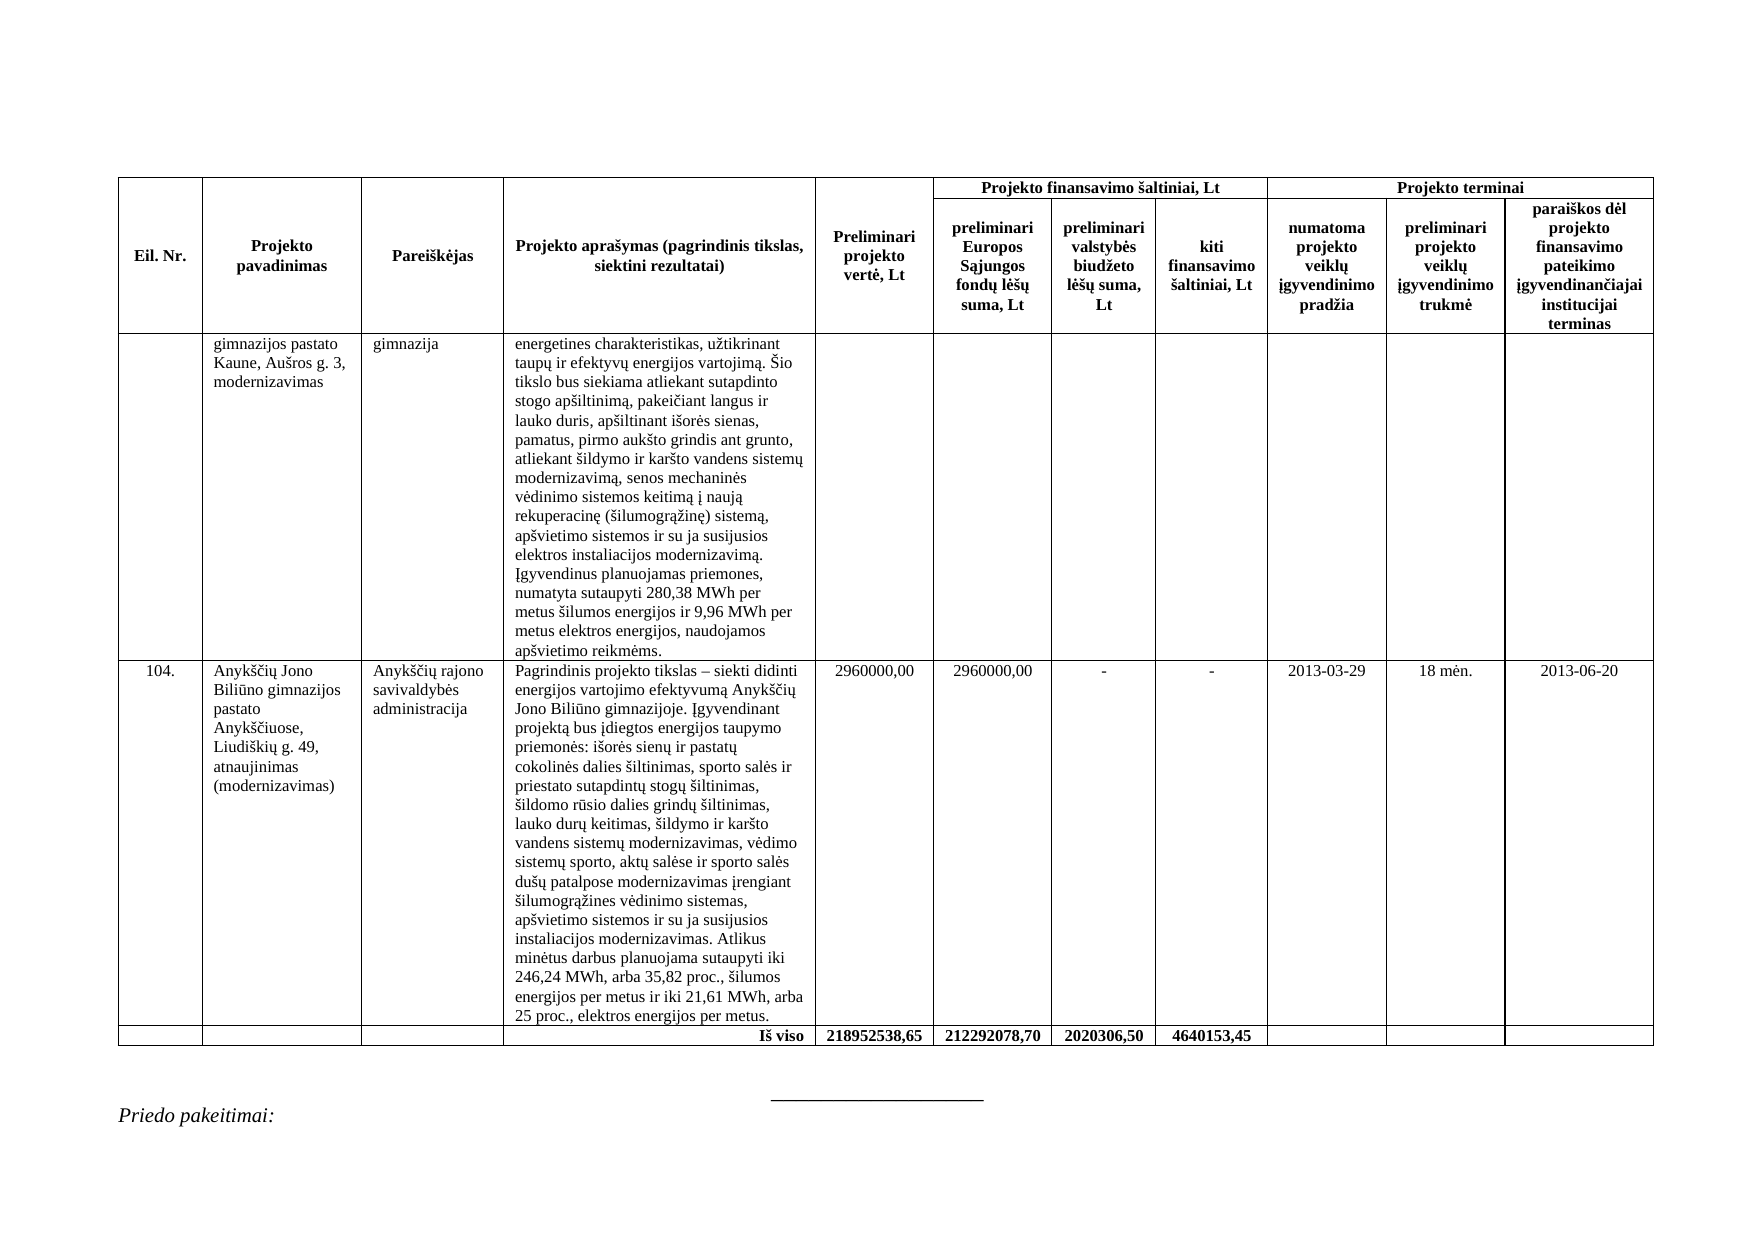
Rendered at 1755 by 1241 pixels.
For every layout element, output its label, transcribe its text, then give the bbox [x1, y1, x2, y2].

table_cell 2960000,00 [816, 661, 933, 1025]
text Priedo pakeitimai: [118, 1103, 1636, 1127]
table_cell - [1052, 334, 1155, 659]
table_header Eil. Nr. [119, 178, 202, 333]
table_cell 2020306,50 [1052, 1026, 1155, 1045]
table_cell [203, 1026, 361, 1045]
table_cell Anykščių Jono Biliūno gimnazijos pastato Anykščiuose, Liudiškių g. 49, atnaujinimas (modernizavimas) [203, 661, 361, 1025]
table_cell numatoma projekto veiklų įgyvendinimo pradžia [1268, 199, 1386, 333]
table_cell [1387, 1026, 1504, 1045]
table_cell 18 mėn. [1387, 661, 1504, 1025]
table_cell Iš viso [504, 1026, 815, 1045]
table_header Projekto terminai [1268, 178, 1653, 197]
table_cell - [1156, 661, 1267, 1025]
table_cell 104. [119, 661, 202, 1025]
table_cell 2013-03-29 [1268, 661, 1386, 1025]
table_cell - [1156, 334, 1267, 659]
table_header Projekto aprašymas (pagrindinis tikslas, siektini rezultatai) [504, 178, 815, 333]
table_cell Anykščių rajono savivaldybės administracija [362, 661, 503, 1025]
table_header Projekto pavadinimas [203, 178, 361, 333]
table_cell [1268, 1026, 1386, 1045]
table_cell Pagrindinis projekto tikslas – siekti didinti energijos vartojimo efektyvumą Anykščių Jono Biliūno gimnazijoje. Įgyvendinant projektą bus įdiegtos energijos taupymo priemonės: išorės sienų ir pastatų cokolinės dalies šiltinimas, sporto salės ir priestato sutapdintų stogų šiltinimas, šildomo rūsio dalies grindų šiltinimas, lauko durų keitimas, šildymo ir karšto vandens sistemų modernizavimas, vėdimo sistemų sporto, aktų salėse ir sporto salės dušų patalpose modernizavimas įrengiant šilumogrąžines vėdinimo sistemas, apšvietimo sistemos ir su ja susijusios instaliacijos modernizavimas. Atlikus minėtus darbus planuojama sutaupyti iki 246,24 MWh, arba 35,82 proc., šilumos energijos per metus ir iki 21,61 MWh, arba 25 proc., elektros energijos per metus. [504, 661, 815, 1025]
table_cell [119, 334, 202, 659]
table_cell paraiškos dėl projekto finansavimo pateikimo įgyvendinančiajai institucijai terminas [1506, 199, 1653, 333]
table_cell [1506, 334, 1653, 659]
table_cell [119, 1026, 202, 1045]
table_header Preliminari projekto vertė, Lt [816, 178, 933, 333]
table_cell 2013-06-20 [1506, 661, 1653, 1025]
table_cell 4640153,45 [1156, 1026, 1267, 1045]
table_cell gimnazija [362, 334, 503, 659]
table_cell preliminari Europos Sąjungos fondų lėšų suma, Lt [934, 199, 1051, 333]
table_cell [1506, 1026, 1653, 1045]
table_cell [1387, 334, 1504, 659]
table_cell energetines charakteristikas, užtikrinant taupų ir efektyvų energijos vartojimą. Šio tikslo bus siekiama atliekant sutapdinto stogo apšiltinimą, pakeičiant langus ir lauko duris, apšiltinant išorės sienas, pamatus, pirmo aukšto grindis ant grunto, atliekant šildymo ir karšto vandens sistemų modernizavimą, senos mechaninės vėdinimo sistemos keitimą į naują rekuperacinę (šilumogrąžinę) sistemą, apšvietimo sistemos ir su ja susijusios elektros instaliacijos modernizavimą. Įgyvendinus planuojamas priemones, numatyta sutaupyti 280,38 MWh per metus šilumos energijos ir 9,96 MWh per metus elektros energijos, naudojamos apšvietimo reikmėms. [504, 334, 815, 659]
table_cell [816, 334, 933, 659]
table_cell [362, 1026, 503, 1045]
text _________________ [118, 1075, 1636, 1103]
table_cell 218952538,65 [816, 1026, 933, 1045]
table_cell kiti finansavimo šaltiniai, Lt [1156, 199, 1267, 333]
table_cell 212292078,70 [934, 1026, 1051, 1045]
table_cell [934, 334, 1051, 659]
table_cell gimnazijos pastato Kaune, Aušros g. 3, modernizavimas [203, 334, 361, 659]
table_header Pareiškėjas [362, 178, 503, 333]
table_cell [1268, 334, 1386, 659]
table_header Projekto finansavimo šaltiniai, Lt [934, 178, 1267, 197]
table_cell 2960000,00 [934, 661, 1051, 1025]
table_cell preliminari projekto veiklų įgyvendinimo trukmė [1387, 199, 1504, 333]
table_cell - [1052, 661, 1155, 1025]
table_cell preliminari valstybės biudžeto lėšų suma, Lt [1052, 199, 1155, 333]
